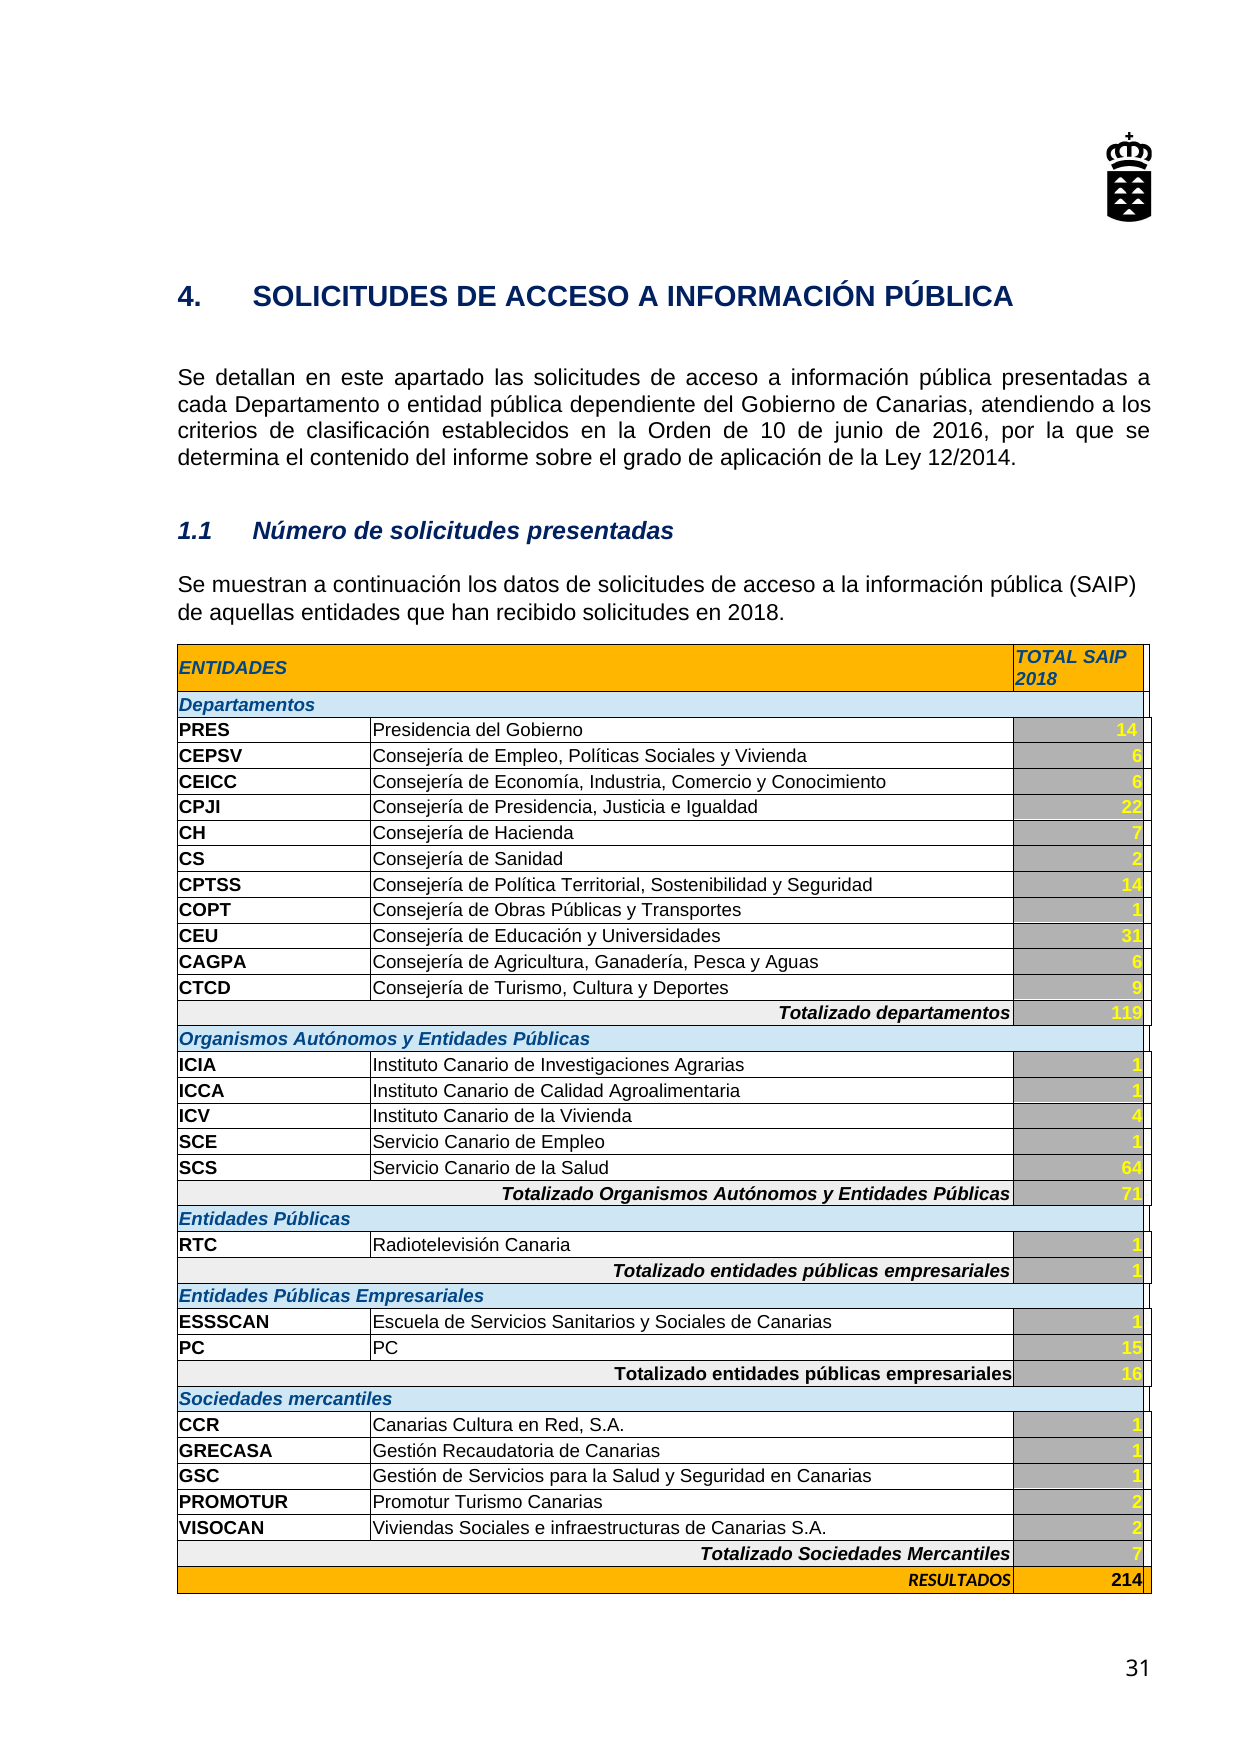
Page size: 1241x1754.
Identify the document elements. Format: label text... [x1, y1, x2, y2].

table_cell Instituto Canario de Calidad Agroalimentaria [371, 1078, 1013, 1102]
table_cell [1144, 1335, 1151, 1360]
table_cell CCR [178, 1412, 370, 1437]
table_cell 7 [1014, 1541, 1143, 1566]
table_cell Servicio Canario de la Salud [371, 1155, 1013, 1180]
table_cell Departamentos [178, 692, 1143, 717]
table_cell Viviendas Sociales e infraestructuras de Canarias S.A. [371, 1515, 1013, 1540]
table_cell 31 [1014, 924, 1143, 948]
table_cell [1144, 821, 1151, 845]
table_cell CTCD [178, 975, 370, 999]
subtitle Número de solicitudes presentadas [177, 516, 1152, 544]
table_cell Consejería de Política Territorial, Sostenibilidad y Seguridad [371, 872, 1013, 897]
table_cell RESULTADOS [178, 1567, 1013, 1593]
table_cell Servicio Canario de Empleo [371, 1129, 1013, 1154]
table_cell [1144, 1206, 1149, 1231]
table_cell [1144, 846, 1151, 871]
table_cell CPJI [178, 795, 370, 819]
table_cell [1144, 1490, 1151, 1514]
table_cell PC [371, 1335, 1013, 1360]
table_cell 2 [1014, 1515, 1143, 1540]
table_cell COPT [178, 898, 370, 922]
table_cell ESSSCAN [178, 1309, 370, 1334]
table_cell 6 [1014, 743, 1143, 768]
table_cell CPTSS [178, 872, 370, 897]
table_cell Consejería de Agricultura, Ganadería, Pesca y Aguas [371, 949, 1013, 974]
table_cell CEICC [178, 769, 370, 794]
table_cell [1144, 1052, 1151, 1077]
table_cell 1 [1014, 1412, 1143, 1437]
table_cell [1144, 1001, 1151, 1025]
table_cell Consejería de Educación y Universidades [371, 924, 1013, 948]
table_header ENTIDADES [178, 645, 1013, 691]
table_cell [1144, 1026, 1149, 1051]
table_cell 7 [1014, 821, 1143, 845]
table_cell PROMOTUR [178, 1490, 370, 1514]
table_header TOTAL SAIP 2018 [1014, 645, 1143, 691]
table_cell Consejería de Empleo, Políticas Sociales y Vivienda [371, 743, 1013, 768]
table_cell 16 [1014, 1361, 1143, 1386]
table_cell GRECASA [178, 1438, 370, 1463]
table_cell [1144, 795, 1151, 819]
table_cell 1 [1014, 1309, 1143, 1334]
table_cell 1 [1014, 1232, 1143, 1257]
table_cell Entidades Públicas [178, 1206, 1143, 1231]
table_cell Consejería de Presidencia, Justicia e Igualdad [371, 795, 1013, 819]
table_cell [1144, 898, 1151, 922]
table_cell [1144, 924, 1151, 948]
table_cell Radiotelevisión Canaria [371, 1232, 1013, 1257]
table_cell Entidades Públicas Empresariales [178, 1284, 1143, 1308]
table_cell 1 [1014, 1052, 1143, 1077]
table_cell Totalizado entidades públicas empresariales [178, 1361, 1013, 1386]
table_cell Consejería de Obras Públicas y Transportes [371, 898, 1013, 922]
table_cell [1144, 1104, 1151, 1128]
table_cell 64 [1014, 1155, 1143, 1180]
text Se detallan en este apartado las solicitudes de acceso a información pública presentadas a cada Departamento o entidad pública dependiente del Gobierno de Canarias, atendiendo a los criterios de clasificación establecidos en la Orden de 10 de junio de 2016, por la que se determina el contenido del informe sobre el grado de aplicación de la Ley 12/2014. [177, 364, 1152, 470]
table_cell [1144, 1181, 1151, 1205]
table_cell 4 [1014, 1104, 1143, 1128]
table_cell 71 [1014, 1181, 1143, 1205]
table_cell 1 [1014, 1078, 1143, 1102]
table_cell Consejería de Turismo, Cultura y Deportes [371, 975, 1013, 999]
table_cell 1 [1014, 1438, 1143, 1463]
table_cell PC [178, 1335, 370, 1360]
table_cell [1144, 1541, 1151, 1566]
table_cell [1144, 1232, 1151, 1257]
table_cell [1144, 1078, 1151, 1102]
table_cell Canarias Cultura en Red, S.A. [371, 1412, 1013, 1437]
table_cell 1 [1014, 898, 1143, 922]
table_cell 2 [1014, 846, 1143, 871]
table_cell Consejería de Sanidad [371, 846, 1013, 871]
table_cell 119 [1014, 1001, 1143, 1025]
table_cell 15 [1014, 1335, 1143, 1360]
table_cell Consejería de Hacienda [371, 821, 1013, 845]
table_cell Promotur Turismo Canarias [371, 1490, 1013, 1514]
table_cell SCS [178, 1155, 370, 1180]
table_cell SCE [178, 1129, 370, 1154]
table_cell CEPSV [178, 743, 370, 768]
table_cell Totalizado departamentos [178, 1001, 1013, 1025]
table_cell [1144, 1129, 1151, 1154]
table_cell CH [178, 821, 370, 845]
table_cell [1144, 949, 1151, 974]
table_cell Consejería de Economía, Industria, Comercio y Conocimiento [371, 769, 1013, 794]
subtitle SOLICITUDES DE ACCESO A INFORMACIÓN pública [177, 279, 1152, 312]
table_cell [1144, 718, 1151, 742]
table_cell ICIA [178, 1052, 370, 1077]
table_cell Presidencia del Gobierno [371, 718, 1013, 742]
table_cell ICCA [178, 1078, 370, 1102]
table_cell CS [178, 846, 370, 871]
table_cell 2 [1014, 1490, 1143, 1514]
table_cell [1144, 1387, 1149, 1411]
table_cell [1144, 1155, 1151, 1180]
table_cell Instituto Canario de la Vivienda [371, 1104, 1013, 1128]
table_cell [1144, 872, 1151, 897]
table_cell [1144, 1464, 1151, 1488]
table_cell 6 [1014, 769, 1143, 794]
table_cell 14 [1014, 872, 1143, 897]
table_cell Escuela de Servicios Sanitarios y Sociales de Canarias [371, 1309, 1013, 1334]
table_cell RTC [178, 1232, 370, 1257]
table_header [1144, 645, 1149, 691]
table_cell 1 [1014, 1258, 1143, 1283]
table_cell [1144, 1412, 1151, 1437]
table_cell Instituto Canario de Investigaciones Agrarias [371, 1052, 1013, 1077]
table_cell [1144, 692, 1149, 717]
table_cell VISOCAN [178, 1515, 370, 1540]
text Se muestran a continuación los datos de solicitudes de acceso a la información pública (SAIP) de aquellas entidades que han recibido solicitudes en 2018. [177, 571, 1152, 625]
table_cell CAGPA [178, 949, 370, 974]
table_cell 6 [1014, 949, 1143, 974]
table_cell [1144, 1284, 1149, 1308]
table_cell Sociedades mercantiles [178, 1387, 1143, 1411]
table_cell Totalizado Organismos Autónomos y Entidades Públicas [178, 1181, 1013, 1205]
table_cell [1144, 1567, 1151, 1593]
table_cell [1144, 1515, 1151, 1540]
table_cell 9 [1014, 975, 1143, 999]
table_cell [1144, 769, 1151, 794]
table_cell Organismos Autónomos y Entidades Públicas [178, 1026, 1143, 1051]
table_cell [1144, 1361, 1151, 1386]
table_cell Gestión Recaudatoria de Canarias [371, 1438, 1013, 1463]
table_cell [1144, 1258, 1151, 1283]
table_cell CEU [178, 924, 370, 948]
table_cell 214 [1014, 1567, 1143, 1593]
table_cell PRES [178, 718, 370, 742]
table_cell 1 [1014, 1129, 1143, 1154]
table_cell Gestión de Servicios para la Salud y Seguridad en Canarias [371, 1464, 1013, 1488]
table_cell 22 [1014, 795, 1143, 819]
table_cell [1144, 1438, 1151, 1463]
table_cell 1 [1014, 1464, 1143, 1488]
table_cell [1144, 975, 1151, 999]
table_cell 14 [1014, 718, 1143, 742]
table_cell GSC [178, 1464, 370, 1488]
table_cell [1144, 1309, 1151, 1334]
table_cell Totalizado Sociedades Mercantiles [178, 1541, 1013, 1566]
table_cell ICV [178, 1104, 370, 1128]
table_cell Totalizado entidades públicas empresariales [178, 1258, 1013, 1283]
table_cell [1144, 743, 1151, 768]
